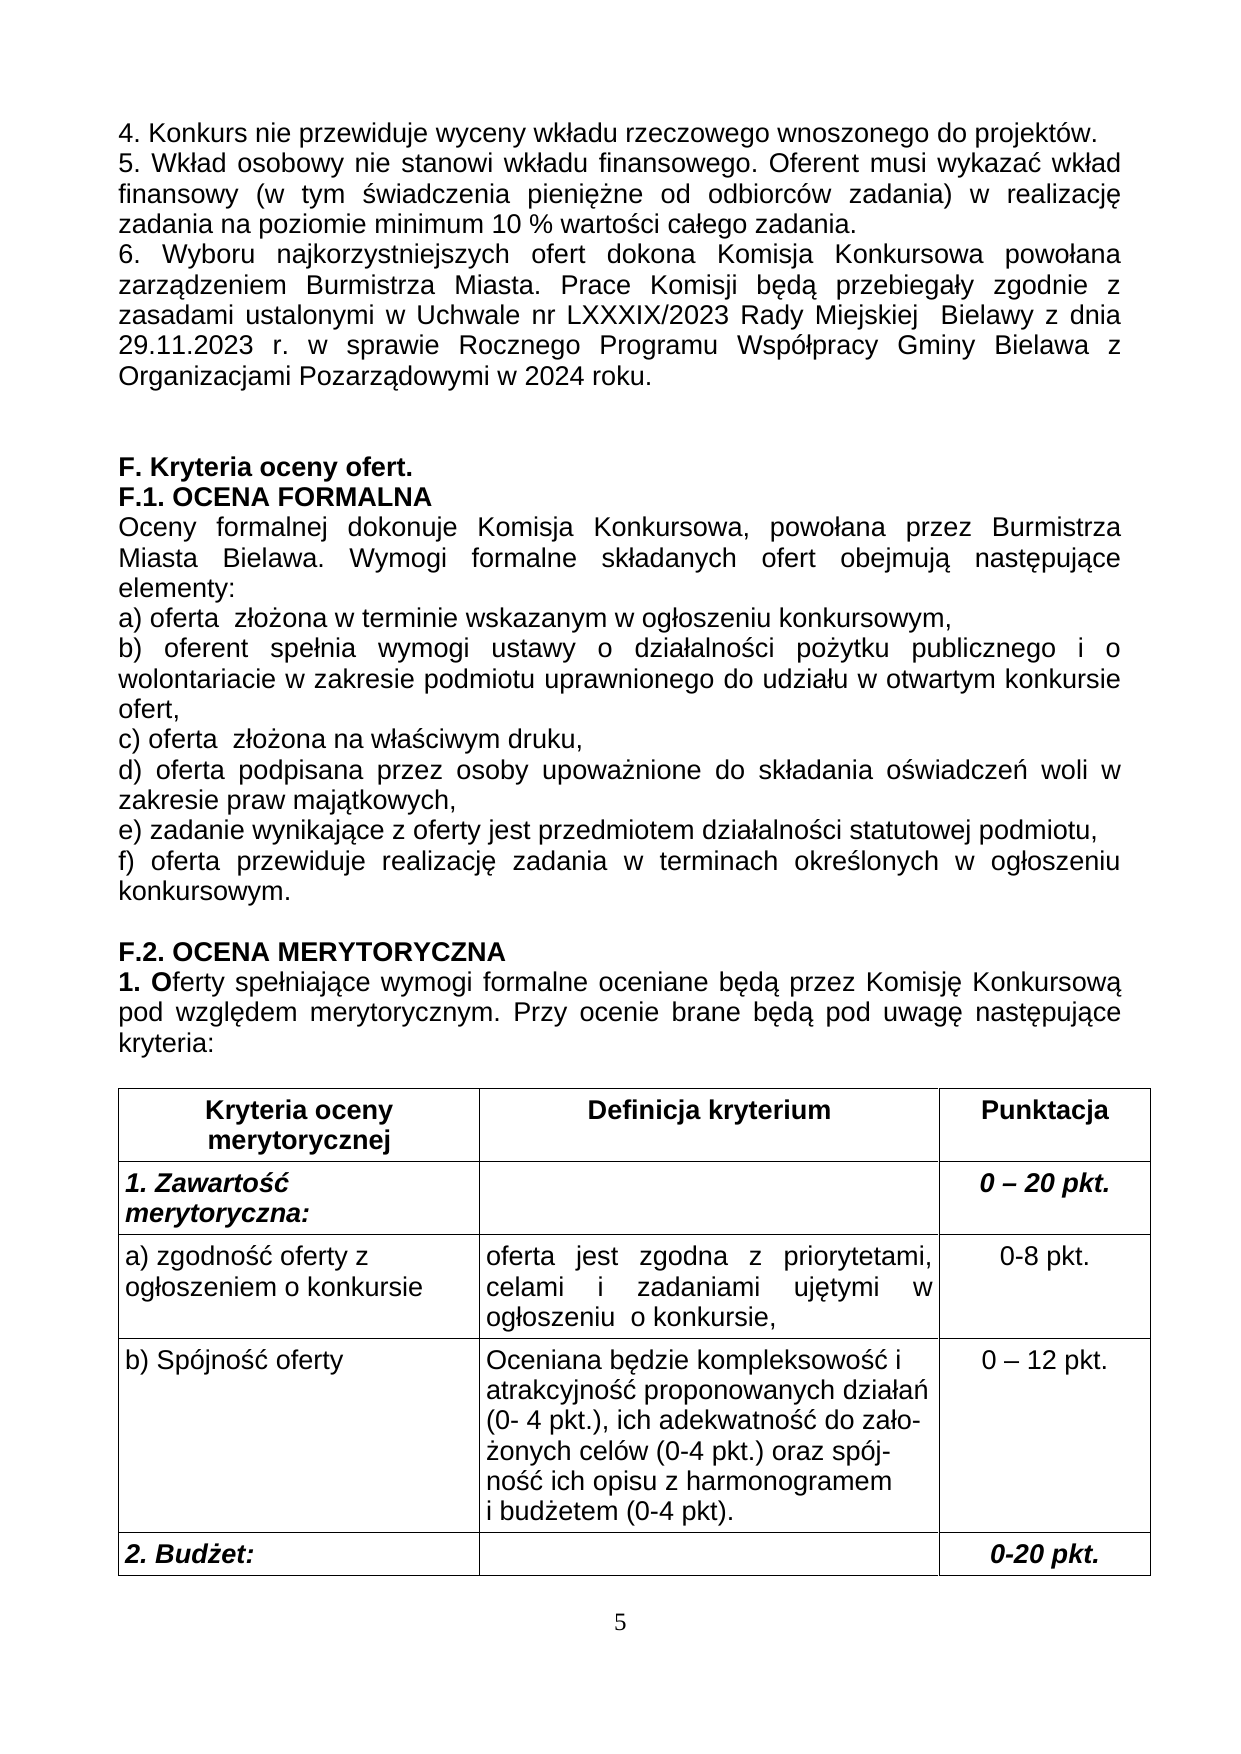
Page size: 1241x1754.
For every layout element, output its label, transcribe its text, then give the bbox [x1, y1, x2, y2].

table_cell 1. Zawartość merytoryczna: [119, 1162, 479, 1234]
table_header Punktacja [940, 1089, 1150, 1161]
table_cell Oceniana będzie kompleksowość i atrakcyjność proponowanych działań (0- 4 pkt.), ich adekwatność do zało-żonych celów (0-4 pkt.) oraz spój-ność ich opisu z harmonogramem i budżetem (0-4 pkt). [480, 1339, 938, 1532]
text e) zadanie wynikające z oferty jest przedmiotem działalności statutowej podmiotu, [118, 815, 1122, 846]
text b) oferent spełnia wymogi ustawy o działalności pożytku publicznego i o wolontariacie w zakresie podmiotu uprawnionego do udziału w otwartym konkursie ofert, [118, 633, 1122, 724]
table_header Kryteria oceny merytorycznej [119, 1089, 479, 1161]
table_cell oferta jest zgodna z priorytetami, celami i zadaniami ujętymi w ogłoszeniu o konkursie, [480, 1235, 938, 1338]
text F.1. OCENA FORMALNA [118, 482, 1122, 512]
text 5. Wkład osobowy nie stanowi wkładu finansowego. Oferent musi wykazać wkład finansowy (w tym świadczenia pieniężne od odbiorców zadania) w realizację zadania na poziomie minimum 10 % wartości całego zadania. [118, 148, 1122, 239]
table_cell [480, 1162, 938, 1234]
text 4. Konkurs nie przewiduje wyceny wkładu rzeczowego wnoszonego do projektów. [118, 118, 1122, 148]
table_cell [480, 1533, 938, 1575]
table_cell 0 – 12 pkt. [940, 1339, 1150, 1532]
text a) oferta złożona w terminie wskazanym w ogłoszeniu konkursowym, [118, 603, 1122, 633]
table_cell 0 – 20 pkt. [940, 1162, 1150, 1234]
table_cell b) Spójność oferty [119, 1339, 479, 1532]
text f) oferta przewiduje realizację zadania w terminach określonych w ogłoszeniu konkursowym. [118, 846, 1122, 906]
text d) oferta podpisana przez osoby upoważnione do składania oświadczeń woli w zakresie praw majątkowych, [118, 755, 1122, 815]
text F.2. OCENA MERYTORYCZNA [118, 937, 1122, 967]
text Oceny formalnej dokonuje Komisja Konkursowa, powołana przez Burmistrza Miasta Bielawa. Wymogi formalne składanych ofert obejmują następujące elementy: [118, 512, 1122, 603]
table_header Definicja kryterium [480, 1089, 938, 1161]
text 1. Oferty spełniające wymogi formalne oceniane będą przez Komisję Konkursową pod względem merytorycznym. Przy ocenie brane będą pod uwagę następujące kryteria: [118, 967, 1122, 1058]
text 6. Wyboru najkorzystniejszych ofert dokona Komisja Konkursowa powołana zarządzeniem Burmistrza Miasta. Prace Komisji będą przebiegały zgodnie z zasadami ustalonymi w Uchwale nr LXXXIX/2023 Rady Miejskiej Bielawy z dnia 29.11.2023 r. w sprawie Rocznego Programu Współpracy Gminy Bielawa z Organizacjami Pozarządowymi w 2024 roku. [118, 239, 1122, 391]
table_cell a) zgodność oferty z ogłoszeniem o konkursie [119, 1235, 479, 1338]
table_cell 0-8 pkt. [940, 1235, 1150, 1338]
table_cell 0-20 pkt. [940, 1533, 1150, 1575]
text F. Kryteria oceny ofert. [118, 452, 1122, 482]
table_cell 2. Budżet: [119, 1533, 479, 1575]
text c) oferta złożona na właściwym druku, [118, 724, 1122, 755]
